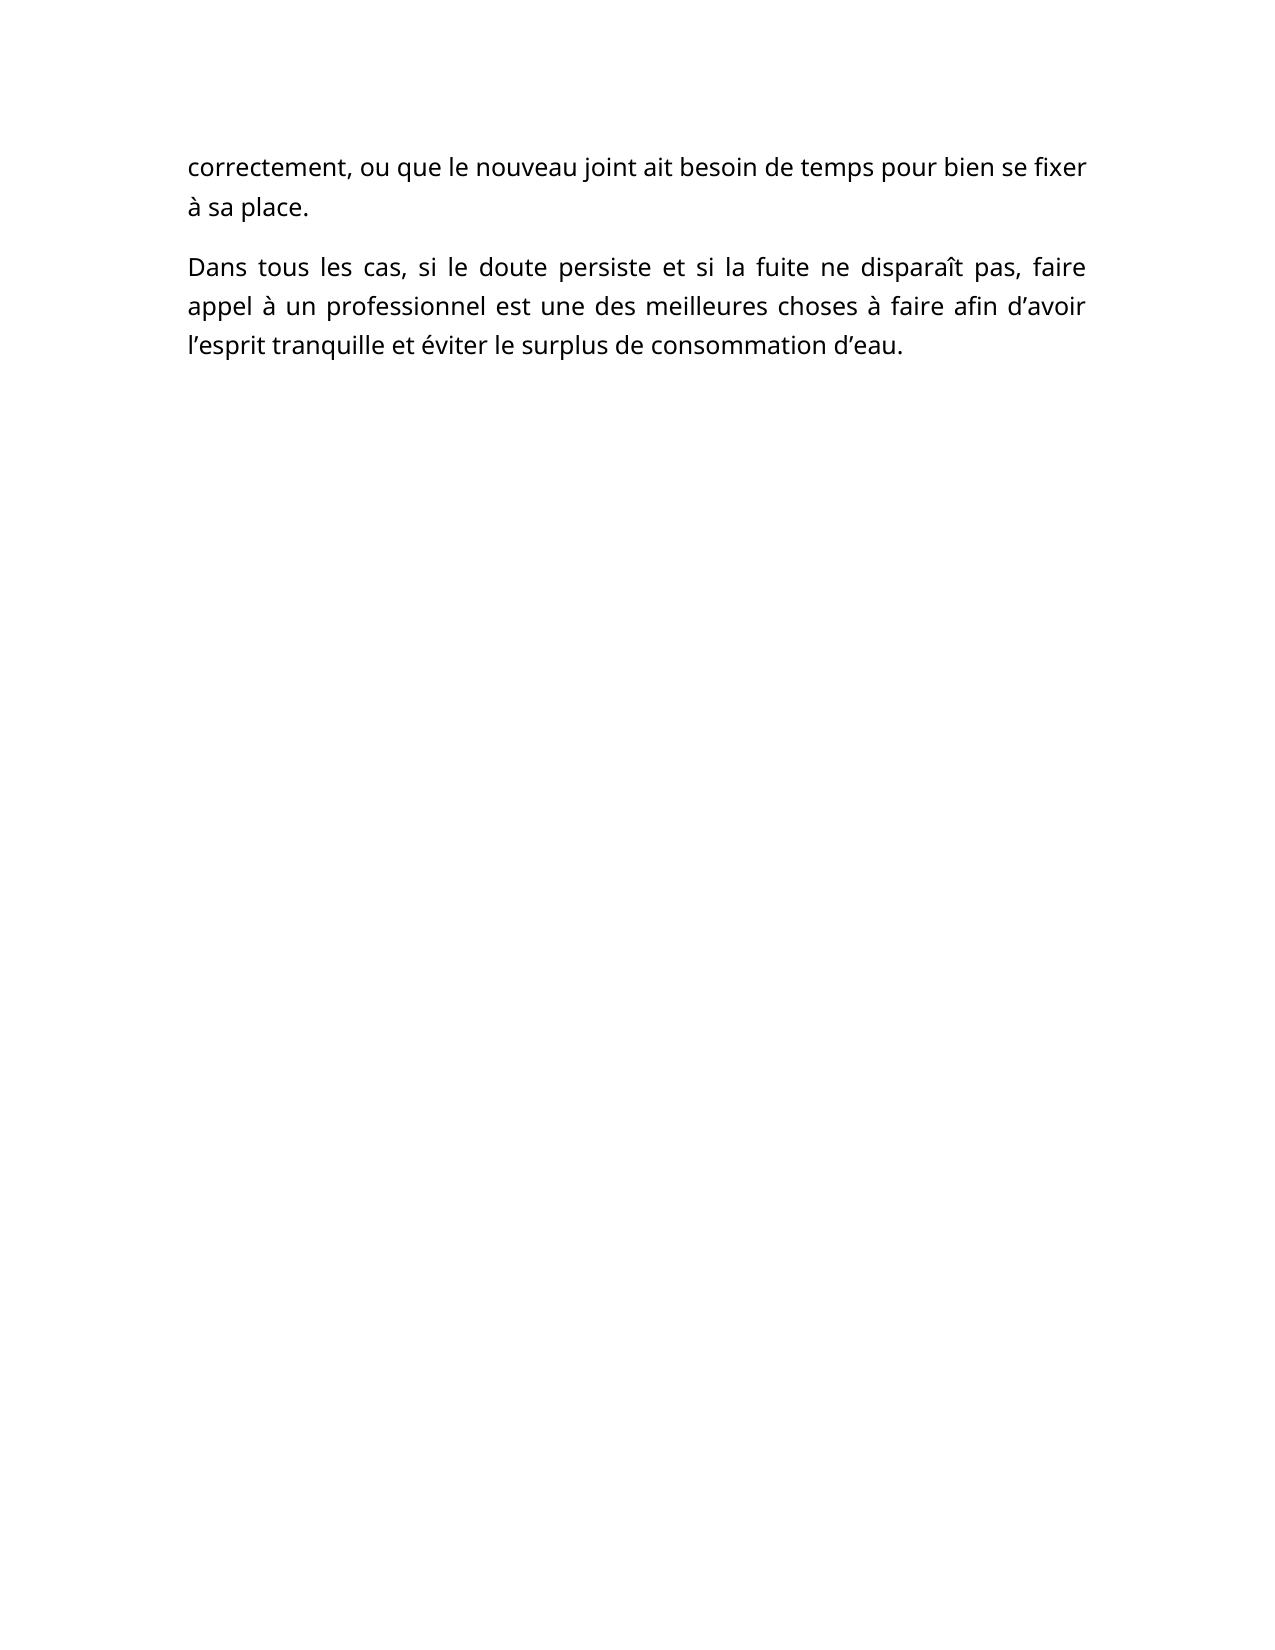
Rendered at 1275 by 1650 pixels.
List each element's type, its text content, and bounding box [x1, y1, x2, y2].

text Dans tous les cas, si le doute persiste et si la fuite ne disparaît pas, faire appel à un professionnel est une des meilleures choses à faire afin d’avoir l’esprit tranquille et éviter le surplus de consommation d’eau. [187, 249, 1087, 362]
text correctement, ou que le nouveau joint ait besoin de temps pour bien se fixer à sa place. [187, 150, 1087, 223]
